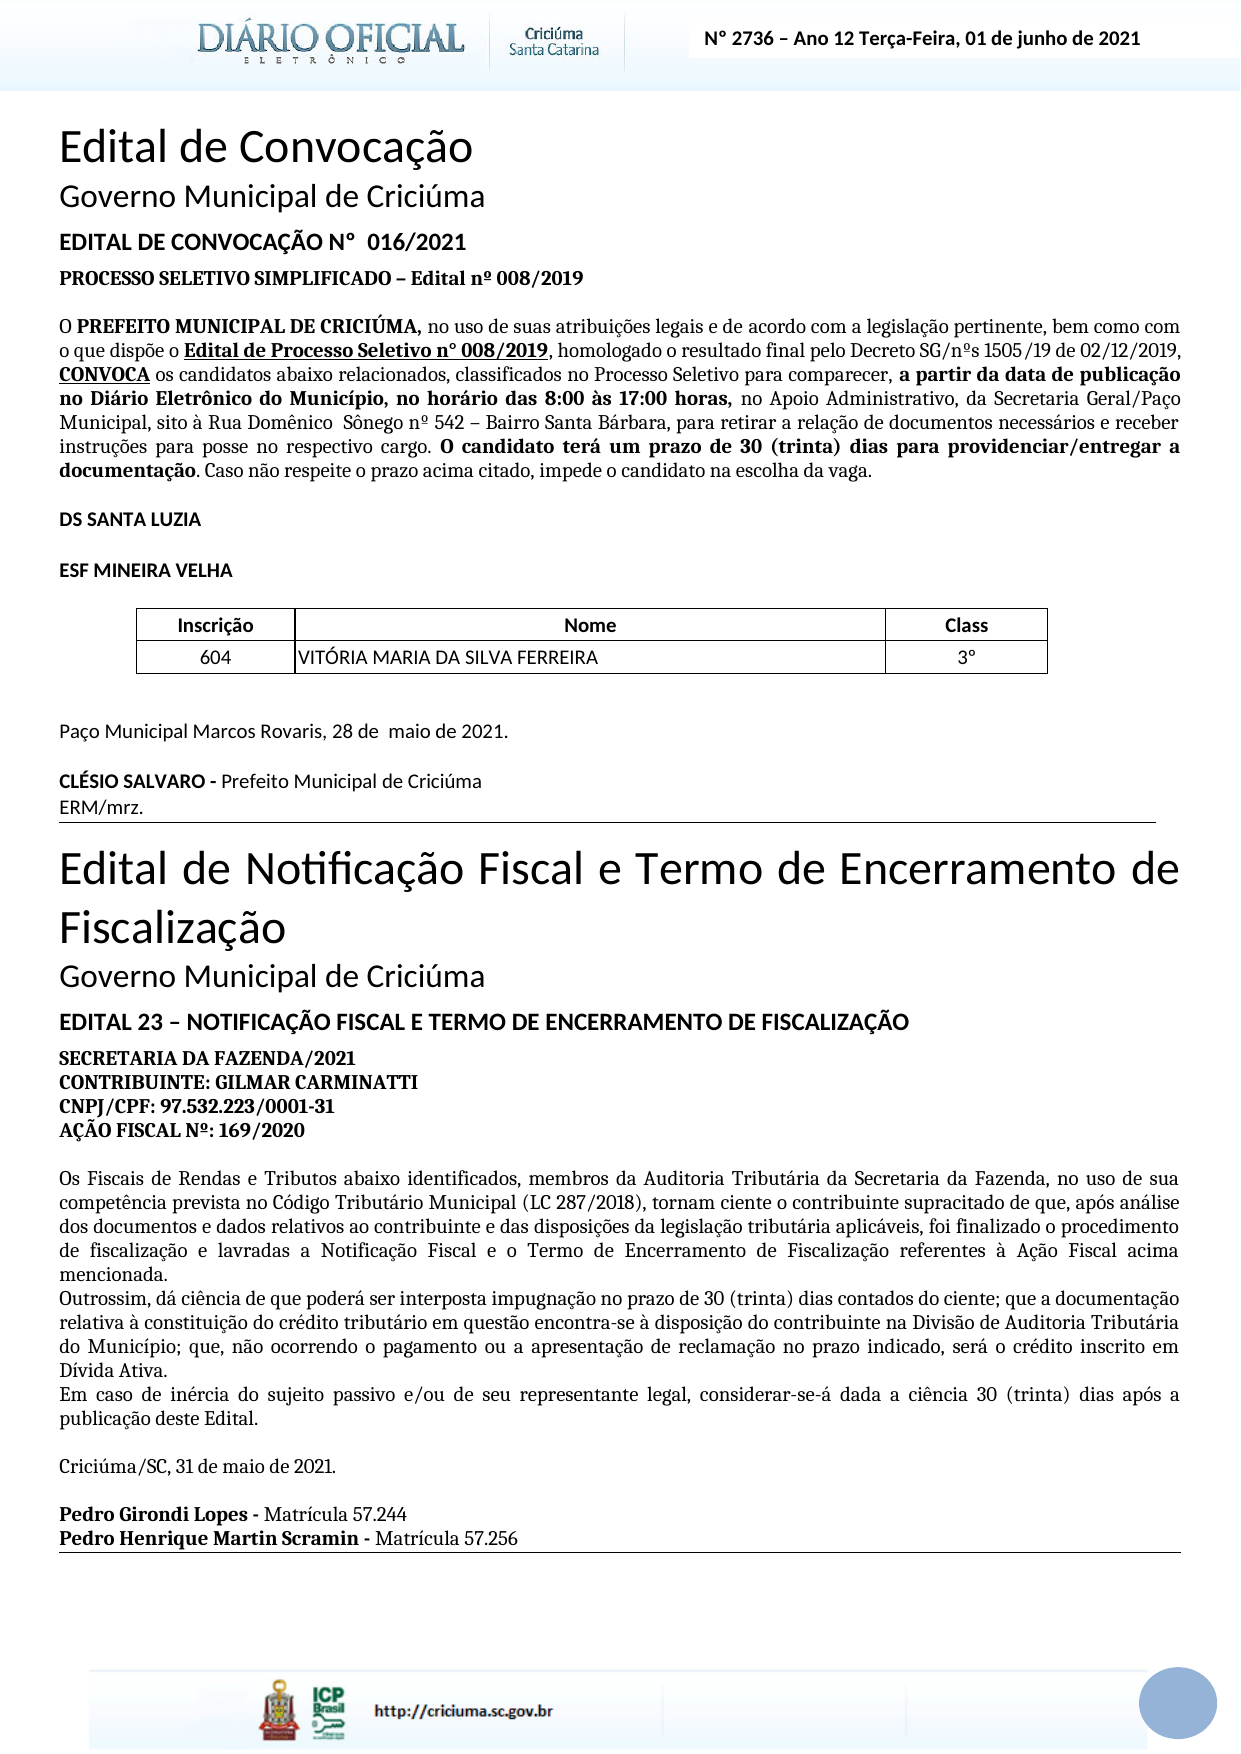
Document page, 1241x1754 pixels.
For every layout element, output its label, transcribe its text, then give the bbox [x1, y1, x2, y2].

text EDITAL 23 – NOTIFICAÇÃO FISCAL E TERMO DE ENCERRAMENTO DE FISCALIZAÇÃO [59, 1006, 1181, 1037]
table_cell 3º [886, 641, 1047, 672]
text O PREFEITO MUNICIPAL DE CRICIÚMA, no uso de suas atribuições legais e de acordo com a legislação pertinente, bem como com o que dispõe o Edital de Processo Seletivo n° 008/2019, homologado o resultado final pelo Decreto SG/nºs 1505/19 de 02/12/2019, CONVOCA os candidatos abaixo relacionados, classificados no Processo Seletivo para comparecer, a partir da data de publicação no Diário Eletrônico do Município, no horário das 8:00 às 17:00 horas, no Apoio Administrativo, da Secretaria Geral/Paço Municipal, sito à Rua Domênico Sônego nº 542 – Bairro Santa Bárbara, para retirar a relação de documentos necessários e receber instruções para posse no respectivo cargo. O candidato terá um prazo de 30 (trinta) dias para providenciar/entregar a documentação. Caso não respeite o prazo acima citado, impede o candidato na escolha da vaga. [59, 314, 1181, 482]
text Paço Municipal Marcos Rovaris, 28 de maio de 2021. [59, 718, 1181, 743]
text Pedro Henrique Martin Scramin - Matrícula 57.256 [59, 1526, 1181, 1552]
table_header Inscrição [137, 609, 294, 640]
table_cell 604 [137, 641, 294, 672]
text Em caso de inércia do sujeito passivo e/ou de seu representante legal, considerar-se-á dada a ciência 30 (trinta) dias após a publicação deste Edital. [59, 1382, 1181, 1430]
text Os Fiscais de Rendas e Tributos abaixo identificados, membros da Auditoria Tributária da Secretaria da Fazenda, no uso de sua competência prevista no Código Tributário Municipal (LC 287/2018), tornam ciente o contribuinte supracitado de que, após análise dos documentos e dados relativos ao contribuinte e das disposições da legislação tributária aplicáveis, foi finalizado o procedimento de fiscalização e lavradas a Notificação Fiscal e o Termo de Encerramento de Fiscalização referentes à Ação Fiscal acima mencionada. [59, 1167, 1181, 1287]
text Edital de Convocação Governo Municipal de Criciúma [59, 116, 1181, 215]
text DS SANTA LUZIA [59, 506, 1181, 532]
text Outrossim, dá ciência de que poderá ser interposta impugnação no prazo de 30 (trinta) dias contados do ciente; que a documentação relativa à constituição do crédito tributário em questão encontra-se à disposição do contribuinte na Divisão de Auditoria Tributária do Município; que, não ocorrendo o pagamento ou a apresentação de reclamação no prazo indicado, será o crédito inscrito em Dívida Ativa. [59, 1287, 1181, 1382]
text CNPJ/CPF: 97.532.223/0001-31 [59, 1095, 1181, 1119]
text CLÉSIO SALVARO - Prefeito Municipal de Criciúma [59, 769, 1156, 794]
text ESF MINEIRA VELHA [59, 557, 1181, 582]
text CONTRIBUINTE: GILMAR CARMINATTI [59, 1071, 1181, 1095]
table_cell VITÓRIA MARIA DA SILVA FERREIRA [296, 641, 885, 672]
text SECRETARIA DA FAZENDA/2021 [59, 1047, 1181, 1071]
text AÇÃO FISCAL Nº: 169/2020 [59, 1119, 1181, 1143]
table_header Nome [296, 609, 885, 640]
text ERM/mrz. [59, 794, 1156, 822]
table_header Class [886, 609, 1047, 640]
text Pedro Girondi Lopes - Matrícula 57.244 [59, 1502, 1181, 1526]
text EDITAL DE CONVOCAÇÃO Nº 016/2021 [59, 226, 1181, 256]
text Criciúma/SC, 31 de maio de 2021. [59, 1454, 1181, 1478]
text PROCESSO SELETIVO SIMPLIFICADO – Edital nº 008/2019 [59, 267, 1181, 291]
text Edital de Notificação Fiscal e Termo de Encerramento de Fiscalização Governo Municipal de Criciúma [59, 838, 1181, 996]
